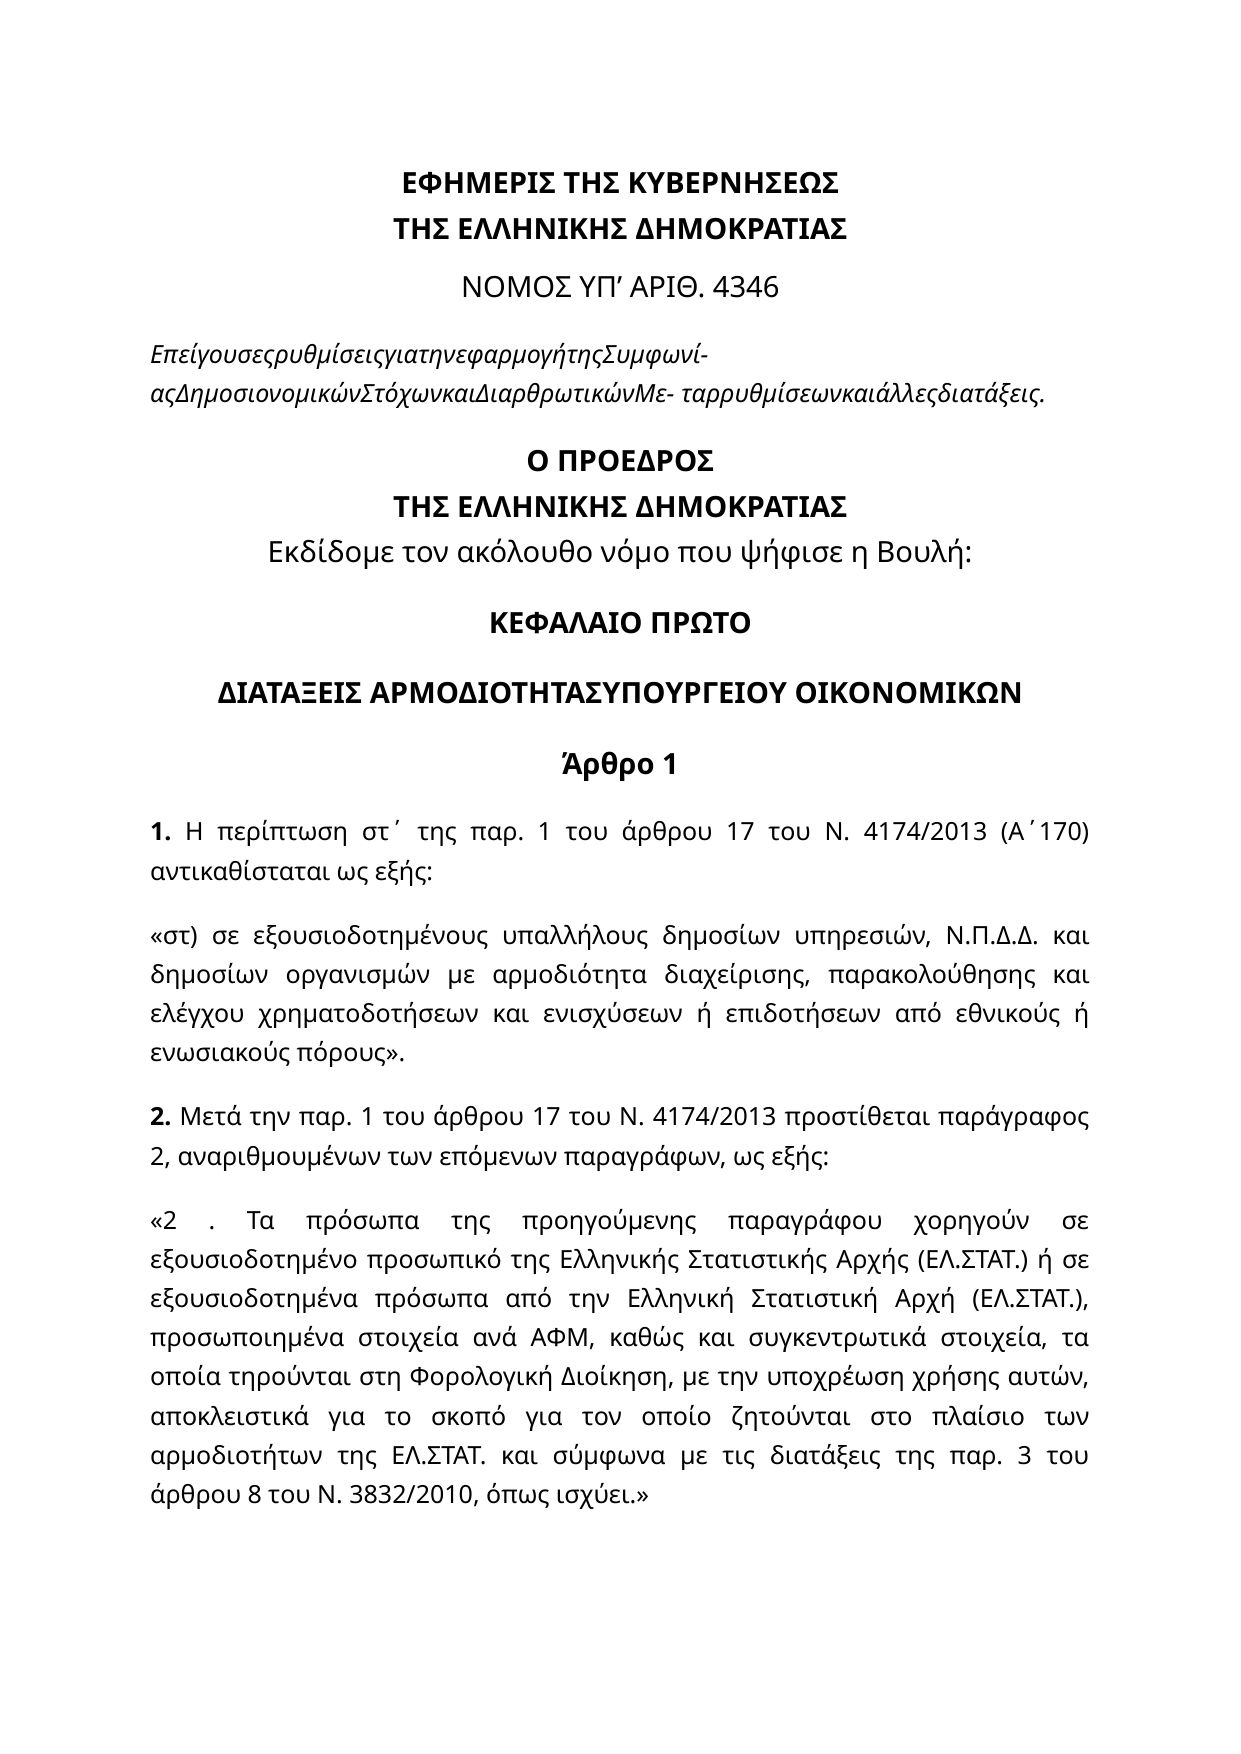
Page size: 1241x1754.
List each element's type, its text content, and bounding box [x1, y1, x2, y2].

text «στ) σε εξουσιοδοτημένους υπαλλήλους δημοσίων υπηρεσιών, Ν.Π.Δ.Δ. και δημοσίων οργανισμών με αρμοδιότητα διαχείρισης, παρακολούθησης και ελέγχου χρηματοδοτήσεων και ενισχύσεων ή επιδοτήσεων από εθνικούς ή ενωσιακούς πόρους». [150, 917, 1090, 1069]
subtitle Άρθρο 1 [150, 743, 1090, 783]
text «2 . Τα πρόσωπα της προηγούμενης παραγράφου χορηγούν σε εξουσιοδοτημένο προσωπικό της Ελληνικής Στατιστικής Αρχής (ΕΛ.ΣΤΑΤ.) ή σε εξουσιοδοτημένα πρόσωπα από την Ελληνική Στατιστική Αρχή (ΕΛ.ΣΤΑΤ.), προσωπoιημένα στοιχεία ανά ΑΦΜ, καθώς και συγκεντρωτικά στοιχεία, τα οποία τηρούνται στη Φορολογική Διοίκηση, με την υποχρέωση χρήσης αυτών, αποκλειστικά για το σκοπό για τον οποίο ζητούνται στο πλαίσιο των αρμοδιοτήτων της ΕΛ.ΣΤΑΤ. και σύμφωνα με τις διατάξεις της παρ. 3 του άρθρου 8 του Ν. 3832/2010, όπως ισχύει.» [150, 1202, 1090, 1511]
text Ο ΠΡΟΕΔΡΟΣ ΤΗΣ ΕΛΛΗΝΙΚΗΣ ΔΗΜΟΚΡΑΤΙΑΣ Εκδίδομε τον ακόλουθο νόμο που ψήφισε η Βουλή: [150, 440, 1090, 571]
text NOMOΣ ΥΠ’ ΑΡΙΘ. 4346 [150, 266, 1090, 306]
subtitle ΚΕΦΑΛΑΙΟ ΠΡΩΤΟ [150, 602, 1090, 642]
subtitle ΔΙΑΤΑΞΕΙΣ ΑΡΜΟΔΙΟΤΗΤΑΣΥΠΟΥΡΓΕΙΟΥ ΟΙΚΟΝΟΜΙΚΩΝ [150, 673, 1090, 712]
text 1. Η περίπτωση στ΄ της παρ. 1 του άρθρου 17 του Ν. 4174/2013 (Α΄170) αντικαθίσταται ως εξής: [150, 814, 1090, 887]
text ΕΦΗΜΕΡΙΣ ΤΗΣ ΚΥΒΕΡΝΗΣΕΩΣ ΤΗΣ ΕΛΛΗΝΙΚΗΣ ΔΗΜΟΚΡΑΤΙΑΣ [150, 162, 1090, 248]
text ΕπείγουσεςρυθμίσειςγιατηνεφαρμογήτηςΣυμφωνί- αςΔημοσιονομικώνΣτόχωνκαιΔιαρθρωτικώνΜε- ταρρυθμίσεωνκαιάλλεςδιατάξεις. [150, 337, 1090, 410]
text 2. Μετά την παρ. 1 του άρθρου 17 του Ν. 4174/2013 προστίθεται παράγραφος 2, αναριθμουμένων των επόμενων παραγράφων, ως εξής: [150, 1099, 1090, 1172]
